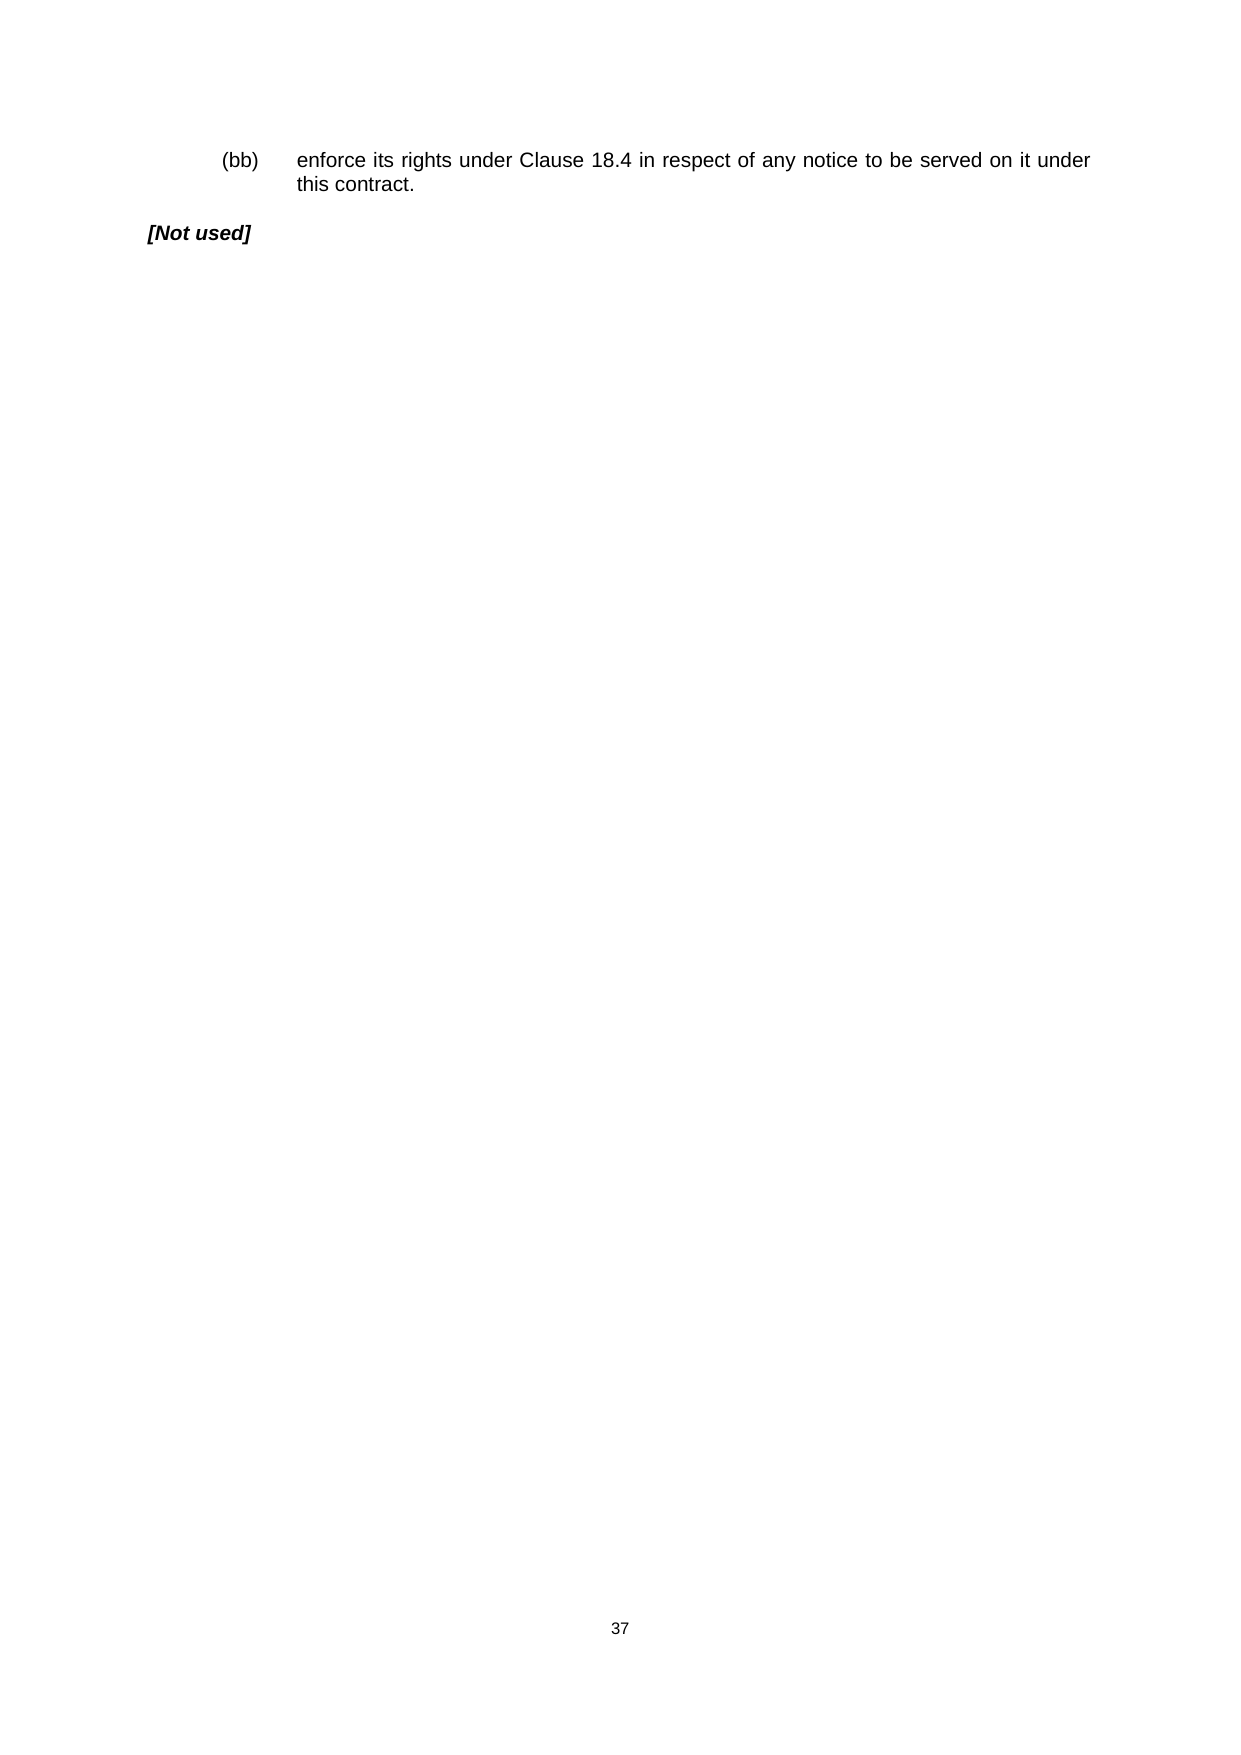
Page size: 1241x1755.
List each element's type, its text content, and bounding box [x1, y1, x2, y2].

subtitle [Not used] [148, 221, 1093, 244]
subtitle enforce its rights under Clause 18.4 in respect of any notice to be served on it under this contract. [222, 148, 1093, 196]
